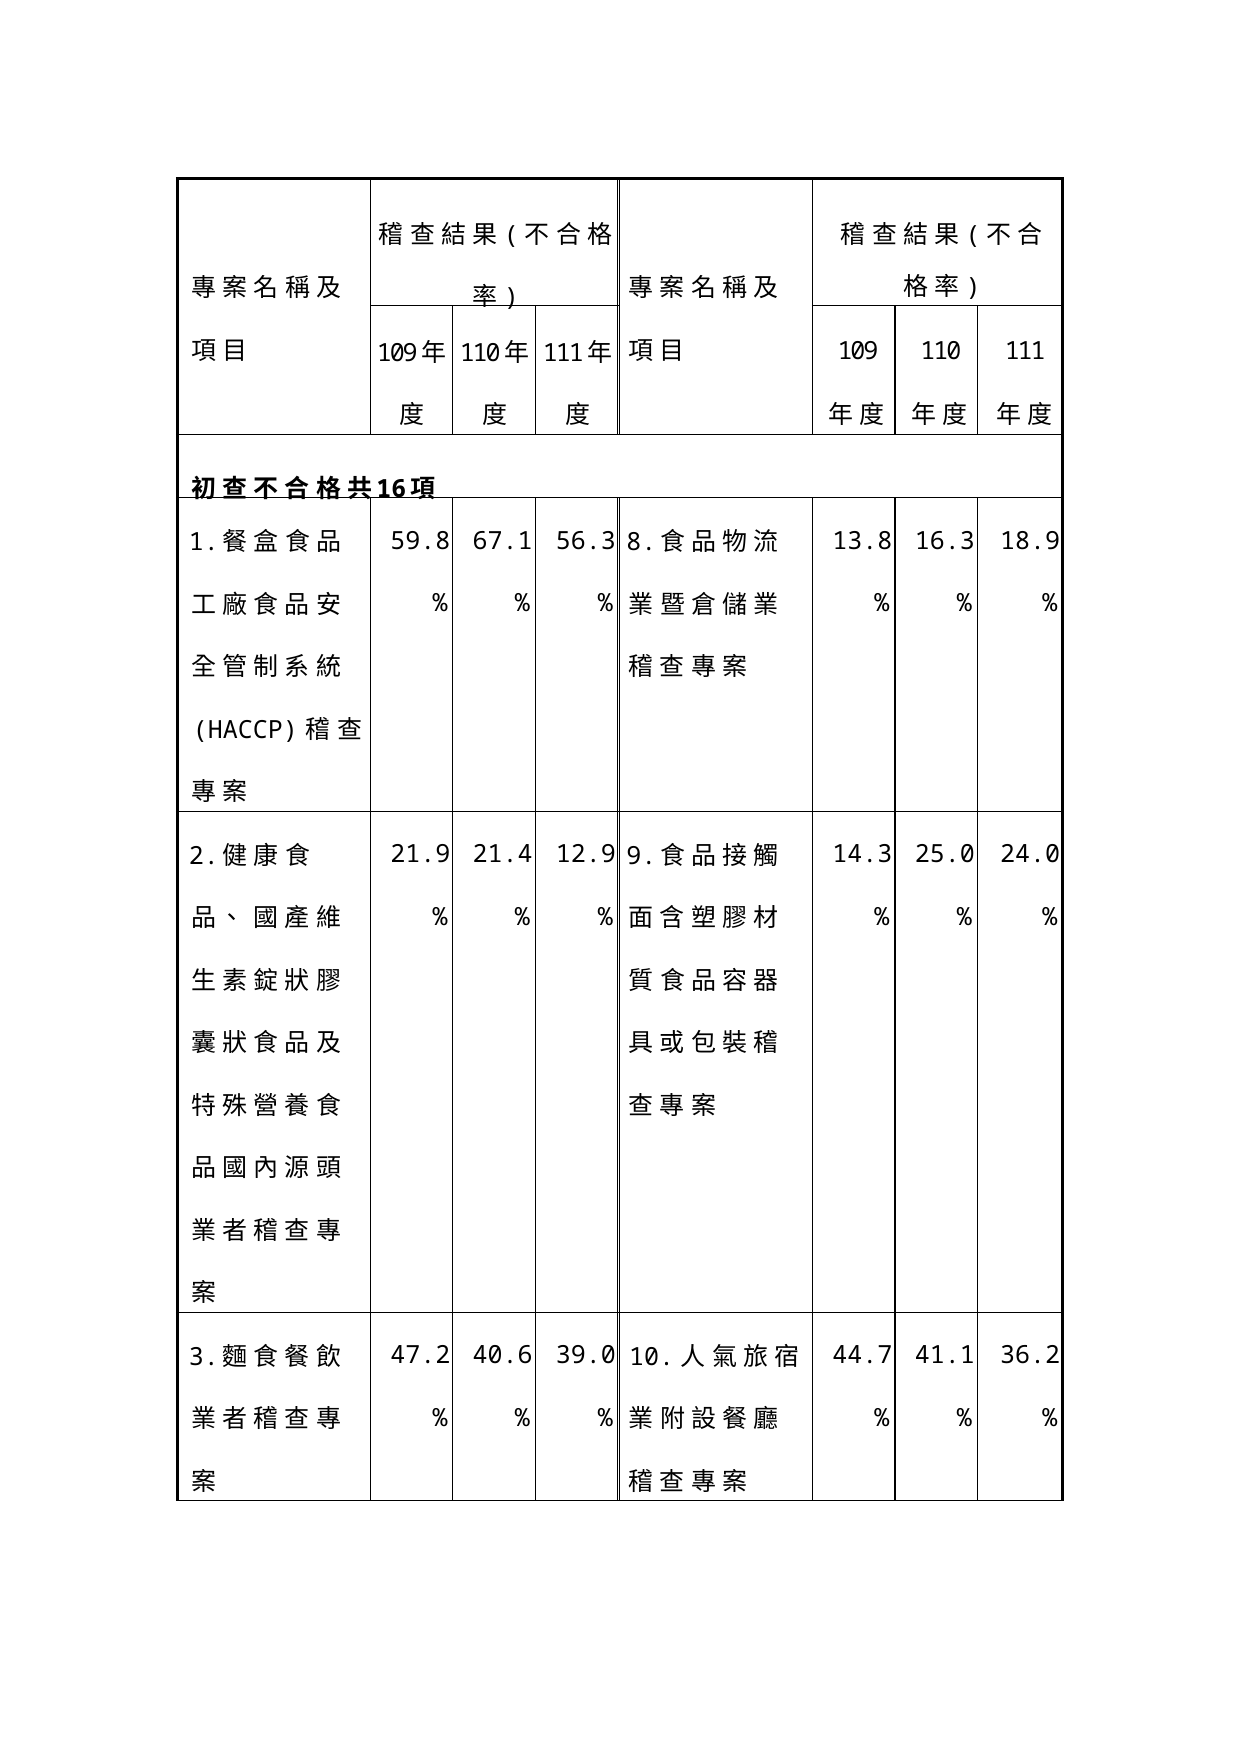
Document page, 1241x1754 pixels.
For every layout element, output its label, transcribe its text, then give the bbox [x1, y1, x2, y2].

table_cell 25.0% [896, 812, 977, 1312]
table_header 專案名稱及項目 [620, 180, 812, 433]
table_cell 59.8% [371, 498, 452, 811]
table_cell 110年度 [896, 306, 977, 433]
table_cell 40.6% [453, 1313, 535, 1500]
table_cell 111年度 [978, 306, 1061, 433]
table_cell 44.7% [813, 1313, 894, 1500]
table_cell 109年度 [813, 306, 894, 433]
table_cell 21.4% [453, 812, 535, 1312]
table_cell 12.9% [536, 812, 617, 1312]
table_cell 110年度 [453, 306, 535, 433]
table_cell 初查不合格共16項 [179, 435, 1061, 497]
table_cell 36.2% [978, 1313, 1061, 1500]
table_cell 13.8% [813, 498, 894, 811]
table_cell 16.3% [896, 498, 977, 811]
table_cell 9.食品接觸面含塑膠材質食品容器具或包裝稽查專案 [620, 812, 812, 1312]
table_cell 111年度 [536, 306, 617, 433]
table_cell 67.1% [453, 498, 535, 811]
table_cell 56.3% [536, 498, 617, 811]
table_cell 18.9% [978, 498, 1061, 811]
table_cell 2.健康食品、國產維生素錠狀膠囊狀食品及特殊營養食品國內源頭業者稽查專案 [179, 812, 370, 1312]
table_cell 8.食品物流業暨倉儲業稽查專案 [620, 498, 812, 811]
table_header 稽查結果(不合格率) [371, 180, 617, 305]
table_header 專案名稱及項目 [179, 180, 370, 433]
table_cell 1.餐盒食品工廠食品安全管制系統(HACCP)稽查專案 [179, 498, 370, 811]
table_cell 3.麵食餐飲業者稽查專案 [179, 1313, 370, 1500]
table_cell 14.3% [813, 812, 894, 1312]
table_cell 21.9% [371, 812, 452, 1312]
table_cell 41.1% [896, 1313, 977, 1500]
table_cell 24.0% [978, 812, 1061, 1312]
table_cell 109年度 [371, 306, 452, 433]
table_header 稽查結果(不合格率) [813, 180, 1061, 305]
table_cell 10.人氣旅宿業附設餐廳稽查專案 [620, 1313, 812, 1500]
table_cell 47.2% [371, 1313, 452, 1500]
table_cell 39.0% [536, 1313, 617, 1500]
